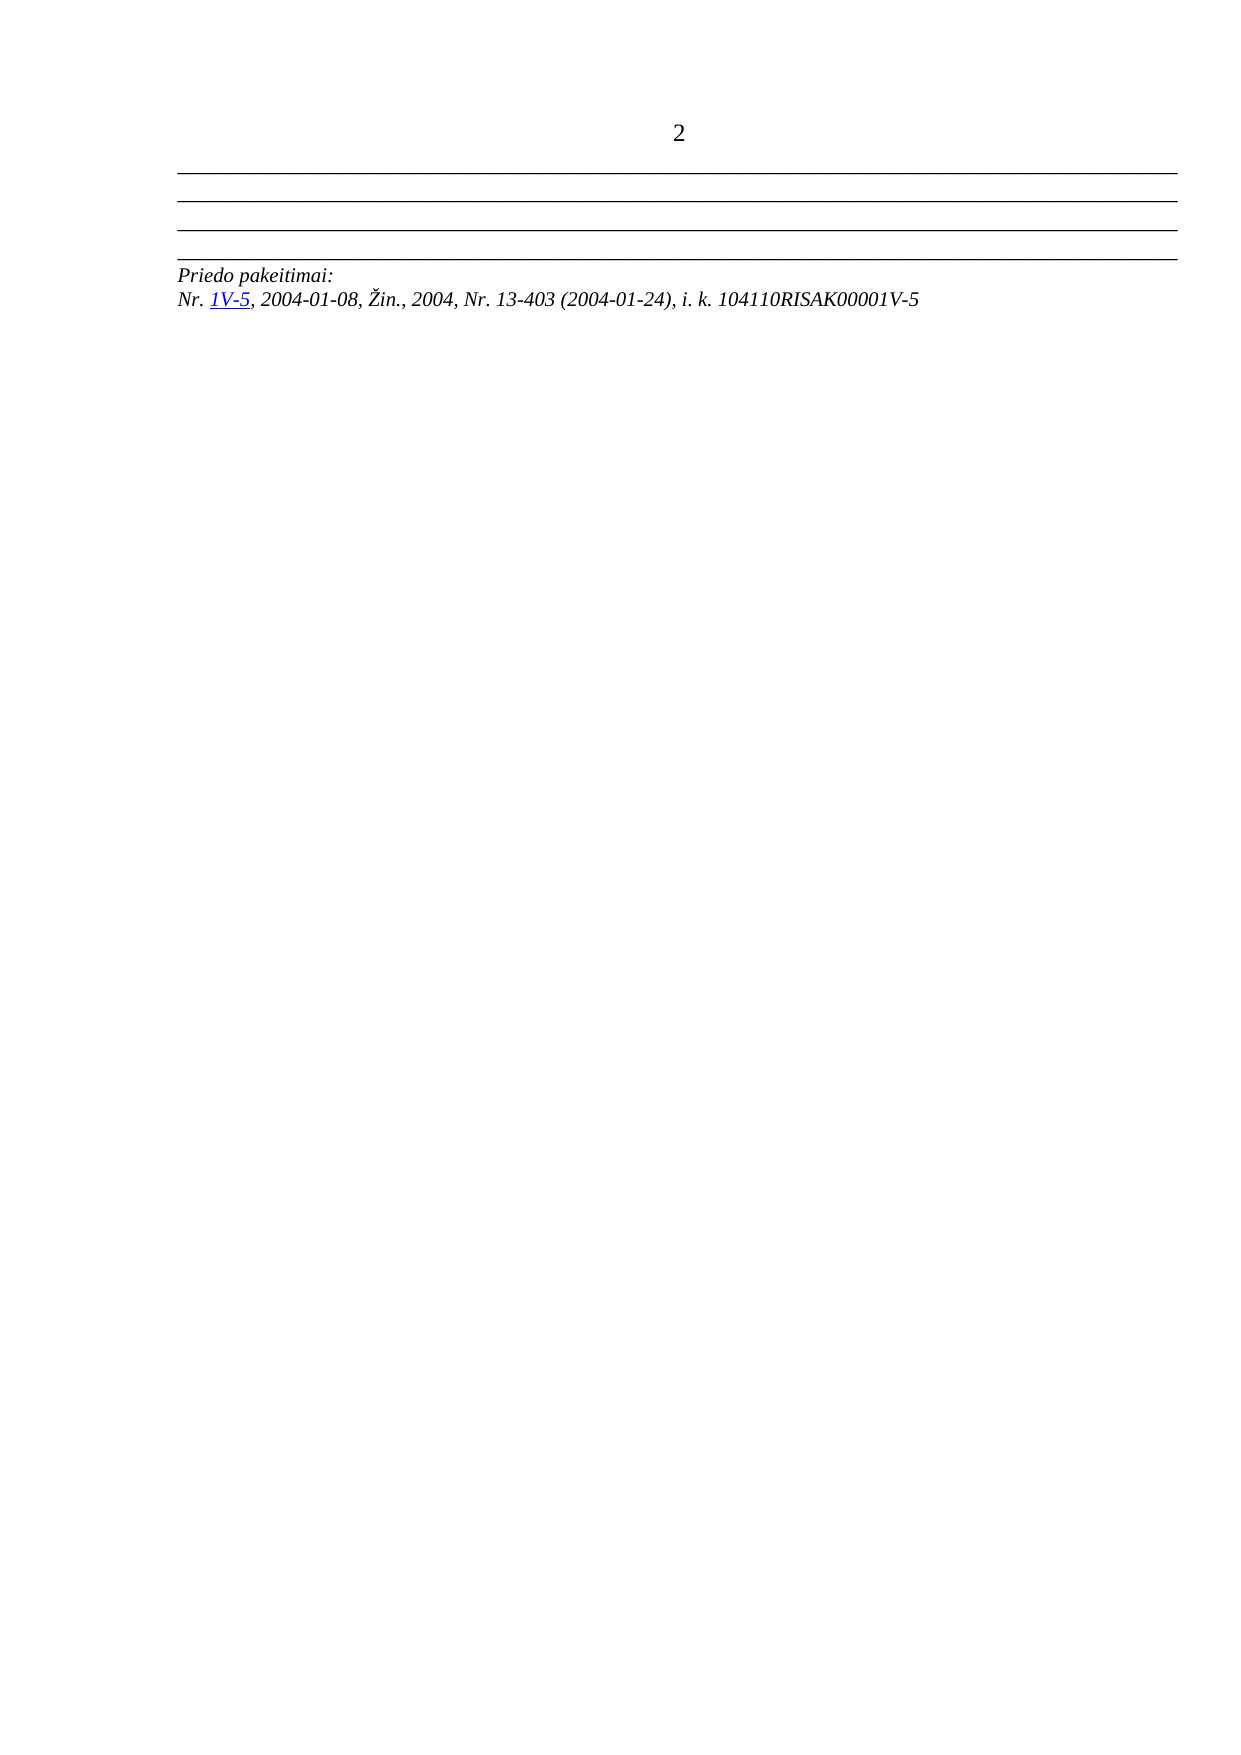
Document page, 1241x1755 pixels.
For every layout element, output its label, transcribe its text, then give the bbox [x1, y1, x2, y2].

text Nr. 1V-5, 2004-01-08, Žin., 2004, Nr. 13-403 (2004-01-24), i. k. 104110RISAK00001V-5 [177, 287, 1181, 311]
text ________________________________________________________________________________________________________________________________________________________________________________________________________________________________________________________________________________________________________________________________ [177, 148, 1181, 263]
text Priedo pakeitimai: [177, 263, 1181, 287]
